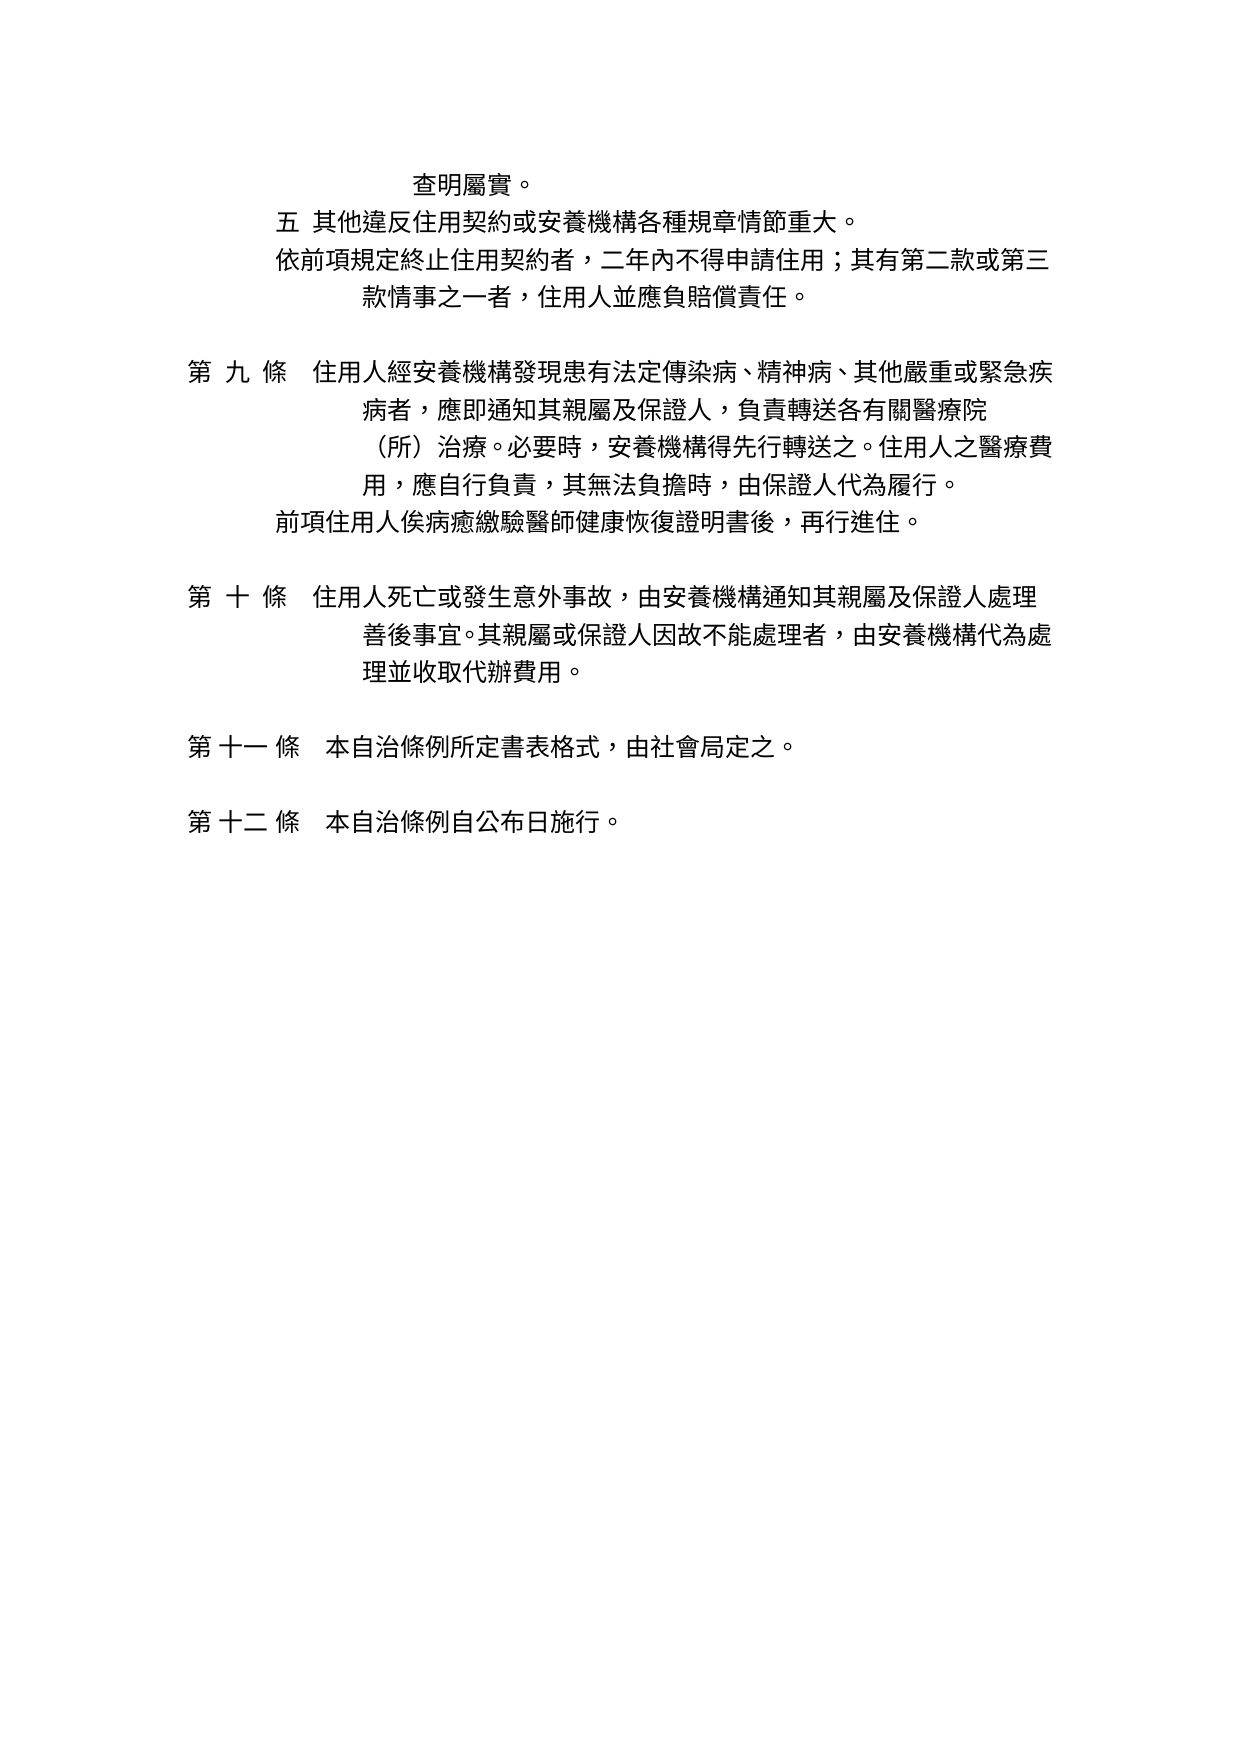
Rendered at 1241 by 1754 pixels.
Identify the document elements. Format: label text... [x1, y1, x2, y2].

text 五 其他違反住用契約或安養機構各種規章情節重大。 [187, 202, 1053, 239]
text 前項住用人俟病癒繳驗醫師健康恢復證明書後，再行進住。 [187, 502, 1053, 539]
text 依前項規定終止住用契約者，二年內不得申請住用；其有第二款或第三款情事之一者，住用人並應負賠償責任。 [187, 239, 1053, 314]
text 查明屬實。 [187, 164, 1053, 202]
text 第 十二 條 本自治條例自公布日施行。 [187, 802, 1053, 839]
text 第 九 條 住用人經安養機構發現患有法定傳染病、精神病、其他嚴重或緊急疾病者，應即通知其親屬及保證人，負責轉送各有關醫療院（所）治療。必要時，安養機構得先行轉送之。住用人之醫療費用，應自行負責，其無法負擔時，由保證人代為履行。 [187, 352, 1053, 502]
text 第 十 條 住用人死亡或發生意外事故，由安養機構通知其親屬及保證人處理善後事宜。其親屬或保證人因故不能處理者，由安養機構代為處理並收取代辦費用。 [187, 577, 1053, 689]
text 第 十一 條 本自治條例所定書表格式，由社會局定之。 [187, 727, 1053, 764]
